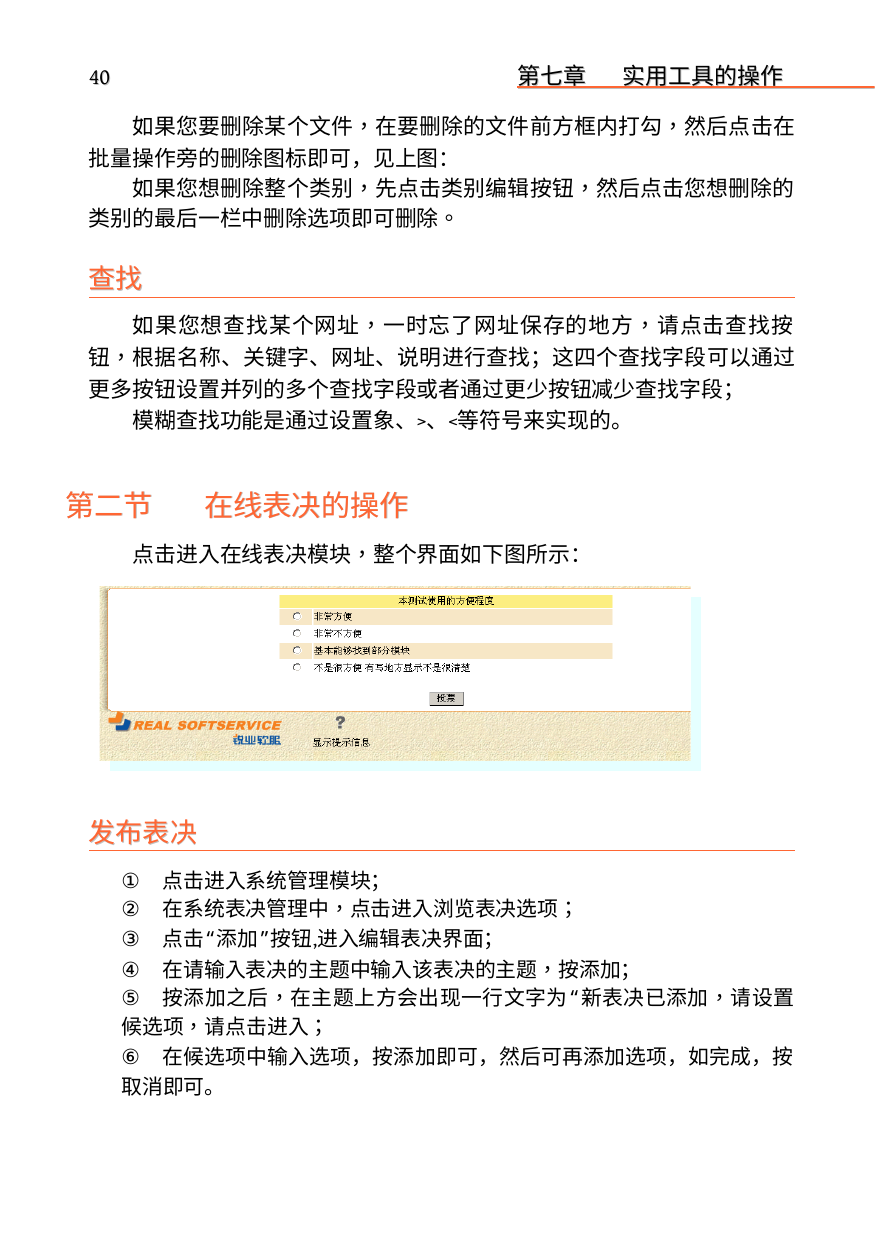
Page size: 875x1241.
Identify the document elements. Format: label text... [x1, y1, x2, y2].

subtitle 按添加之后，在主题上方会出现一行文字为“新表决已添加，请设置候选项，请点击进入； [118, 983, 795, 1040]
subtitle 在请输入表决的主题中输入该表决的主题，按添加； [118, 953, 795, 983]
subtitle 查找 [88, 257, 795, 298]
picture [99, 586, 691, 761]
text 如果您想查找某个网址，一时忘了网址保存的地方，请点击查找按钮，根据名称、关键字、网址、说明进行查找；这四个查找字段可以通过更多按钮设置并列的多个查找字段或者通过更少按钮减少查找字段； [88, 310, 795, 403]
subtitle 点击进入系统管理模块； [118, 864, 795, 894]
subtitle 在线表决的操作 [65, 485, 795, 524]
subtitle 在候选项中输入选项，按添加即可，然后可再添加选项，如完成，按取消即可。 [118, 1040, 795, 1101]
text 如果您想删除整个类别，先点击类别编辑按钮，然后点击您想删除的类别的最后一栏中删除选项即可删除。 [88, 173, 795, 232]
subtitle 发布表决 [88, 813, 795, 851]
text 如果您要删除某个文件，在要删除的文件前方框内打勾，然后点击在批量操作旁的删除图标即可，见上图： [88, 109, 795, 173]
text 点击进入在线表决模块，整个界面如下图所示： [88, 537, 795, 569]
subtitle 在系统表决管理中，点击进入浏览表决选项； [118, 894, 795, 923]
text 模糊查找功能是通过设置象、>、<等符号来实现的。 [88, 403, 795, 435]
subtitle 点击“添加”按钮,进入编辑表决界面； [118, 923, 795, 953]
